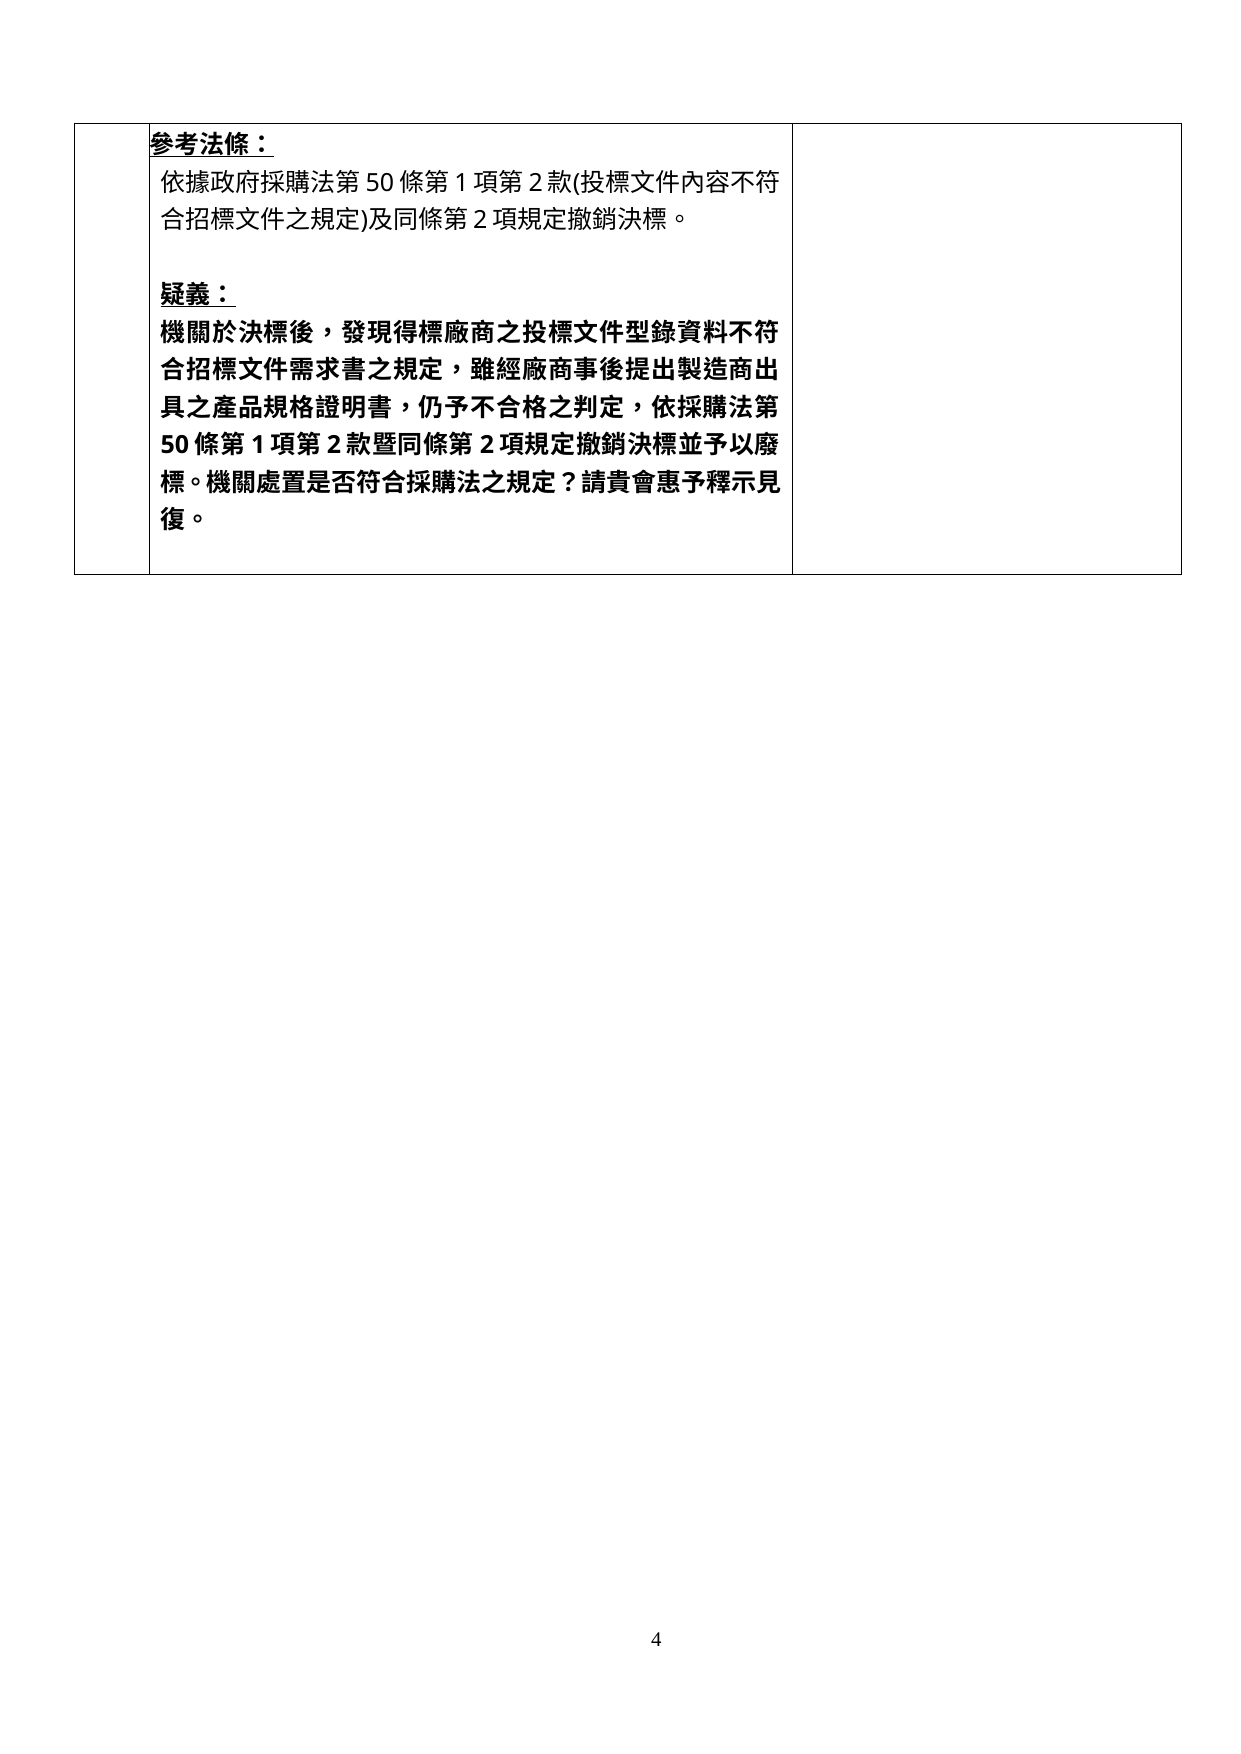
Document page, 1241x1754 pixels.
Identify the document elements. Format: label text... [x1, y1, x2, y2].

table_cell [793, 124, 1181, 574]
table_cell 參考法條： 依據政府採購法第50條第1項第2款(投標文件內容不符合招標文件之規定)及同條第2項規定撤銷決標。 疑義： 機關於決標後，發現得標廠商之投標文件型錄資料不符合招標文件需求書之規定，雖經廠商事後提出製造商出具之產品規格證明書，仍予不合格之判定，依採購法第50條第1項第2款暨同條第2項規定撤銷決標並予以廢標。機關處置是否符合採購法之規定？請貴會惠予釋示見復。 [150, 124, 792, 574]
table_cell [75, 124, 149, 574]
